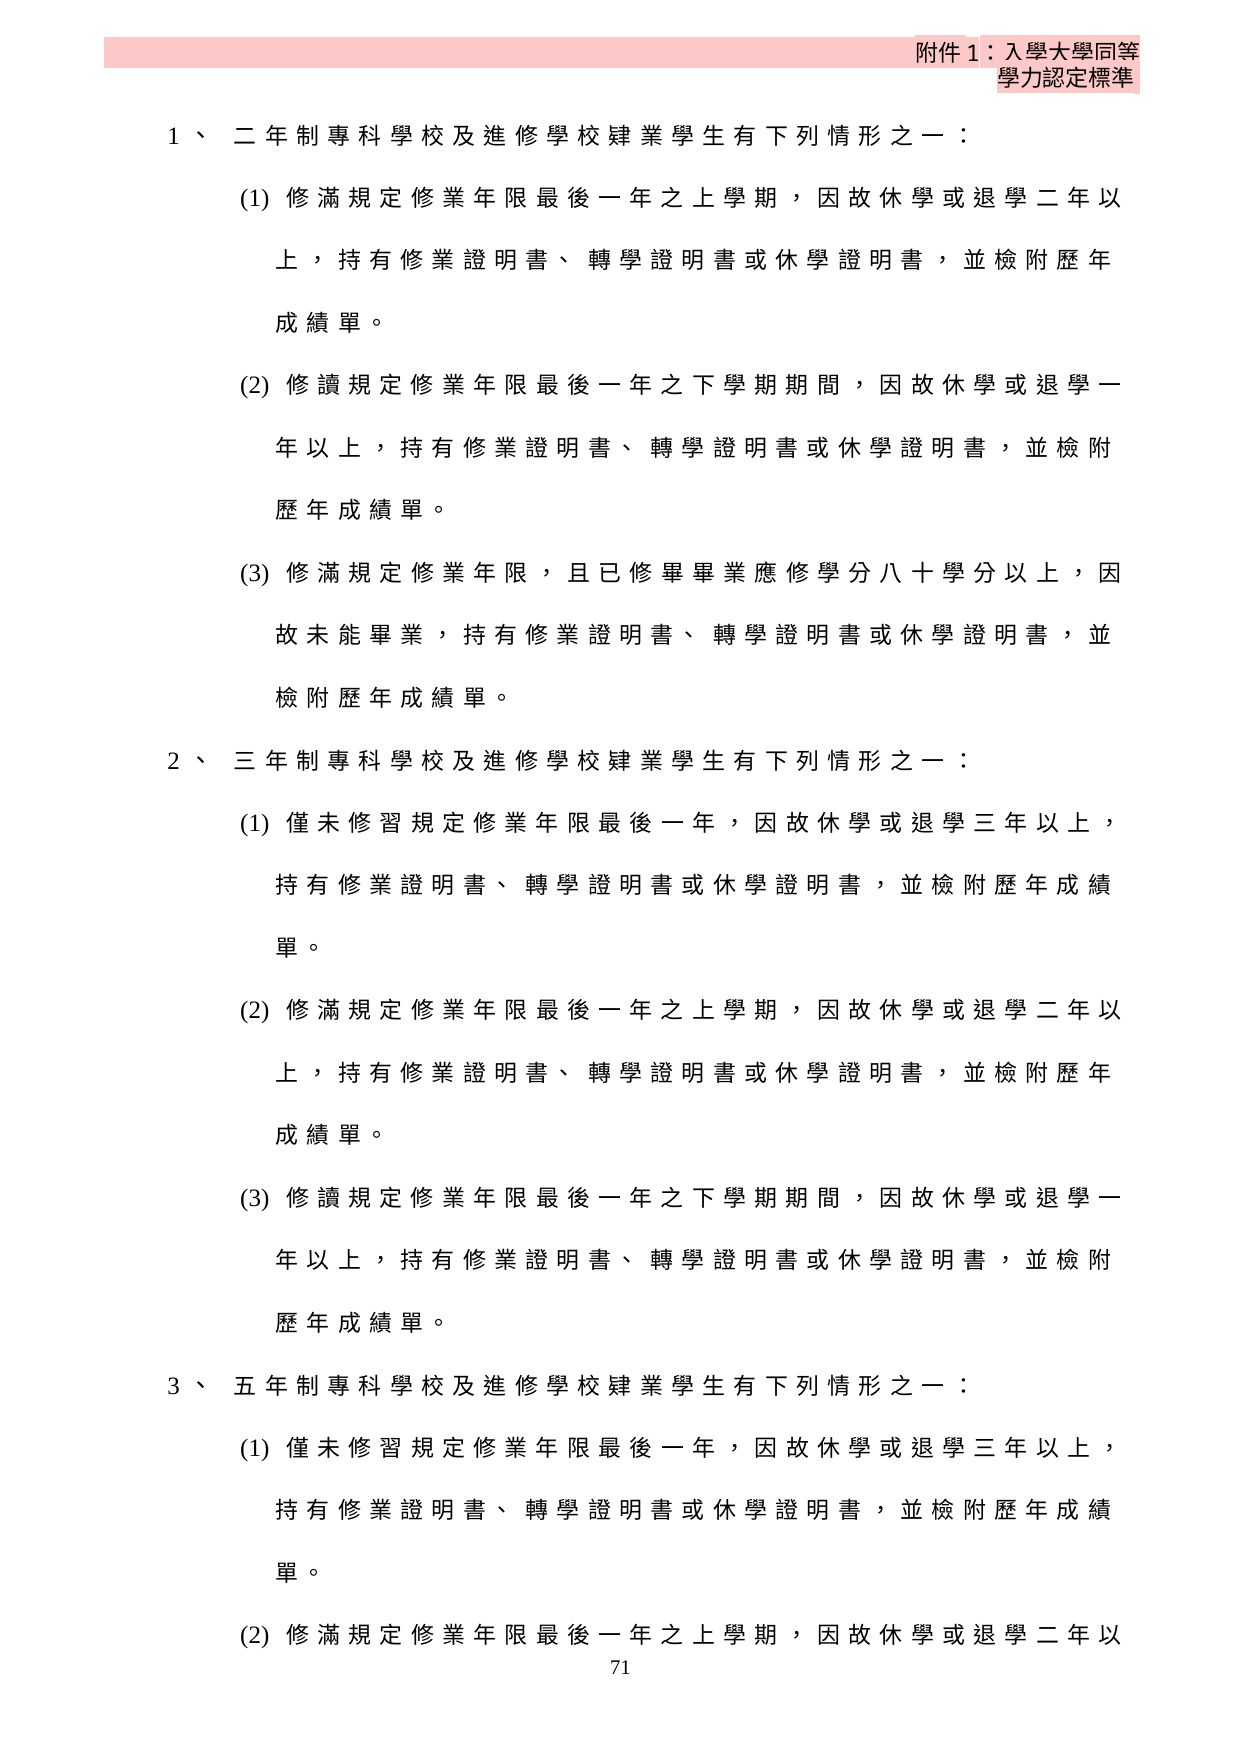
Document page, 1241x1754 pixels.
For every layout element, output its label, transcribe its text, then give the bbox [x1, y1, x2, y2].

list 修滿規定修業年限最後一年之上學期，因故休學或退學二年以 [237, 1592, 1136, 1654]
list 修滿規定修業年限，且已修畢畢業應修學分八十學分以上，因故未能畢業，持有修業證明書、轉學證明書或休學證明書，並檢附歷年成績單。 [237, 529, 1136, 717]
list 五年制專科學校及進修學校肄業學生有下列情形之一： [163, 1342, 1136, 1404]
list 修滿規定修業年限最後一年之上學期，因故休學或退學二年以上，持有修業證明書、轉學證明書或休學證明書，並檢附歷年成績單。 [237, 967, 1136, 1154]
list 三年制專科學校及進修學校肄業學生有下列情形之一： [163, 717, 1136, 779]
list 修滿規定修業年限最後一年之上學期，因故休學或退學二年以上，持有修業證明書、轉學證明書或休學證明書，並檢附歷年成績單。 [237, 154, 1136, 342]
list 二年制專科學校及進修學校肄業學生有下列情形之一： [163, 92, 1136, 154]
list 修讀規定修業年限最後一年之下學期期間，因故休學或退學一年以上，持有修業證明書、轉學證明書或休學證明書，並檢附歷年成績單。 [237, 1154, 1136, 1342]
list 僅未修習規定修業年限最後一年，因故休學或退學三年以上，持有修業證明書、轉學證明書或休學證明書，並檢附歷年成績單。 [237, 779, 1136, 967]
list 修讀規定修業年限最後一年之下學期期間，因故休學或退學一年以上，持有修業證明書、轉學證明書或休學證明書，並檢附歷年成績單。 [237, 342, 1136, 529]
list 僅未修習規定修業年限最後一年，因故休學或退學三年以上，持有修業證明書、轉學證明書或休學證明書，並檢附歷年成績單。 [237, 1404, 1136, 1592]
